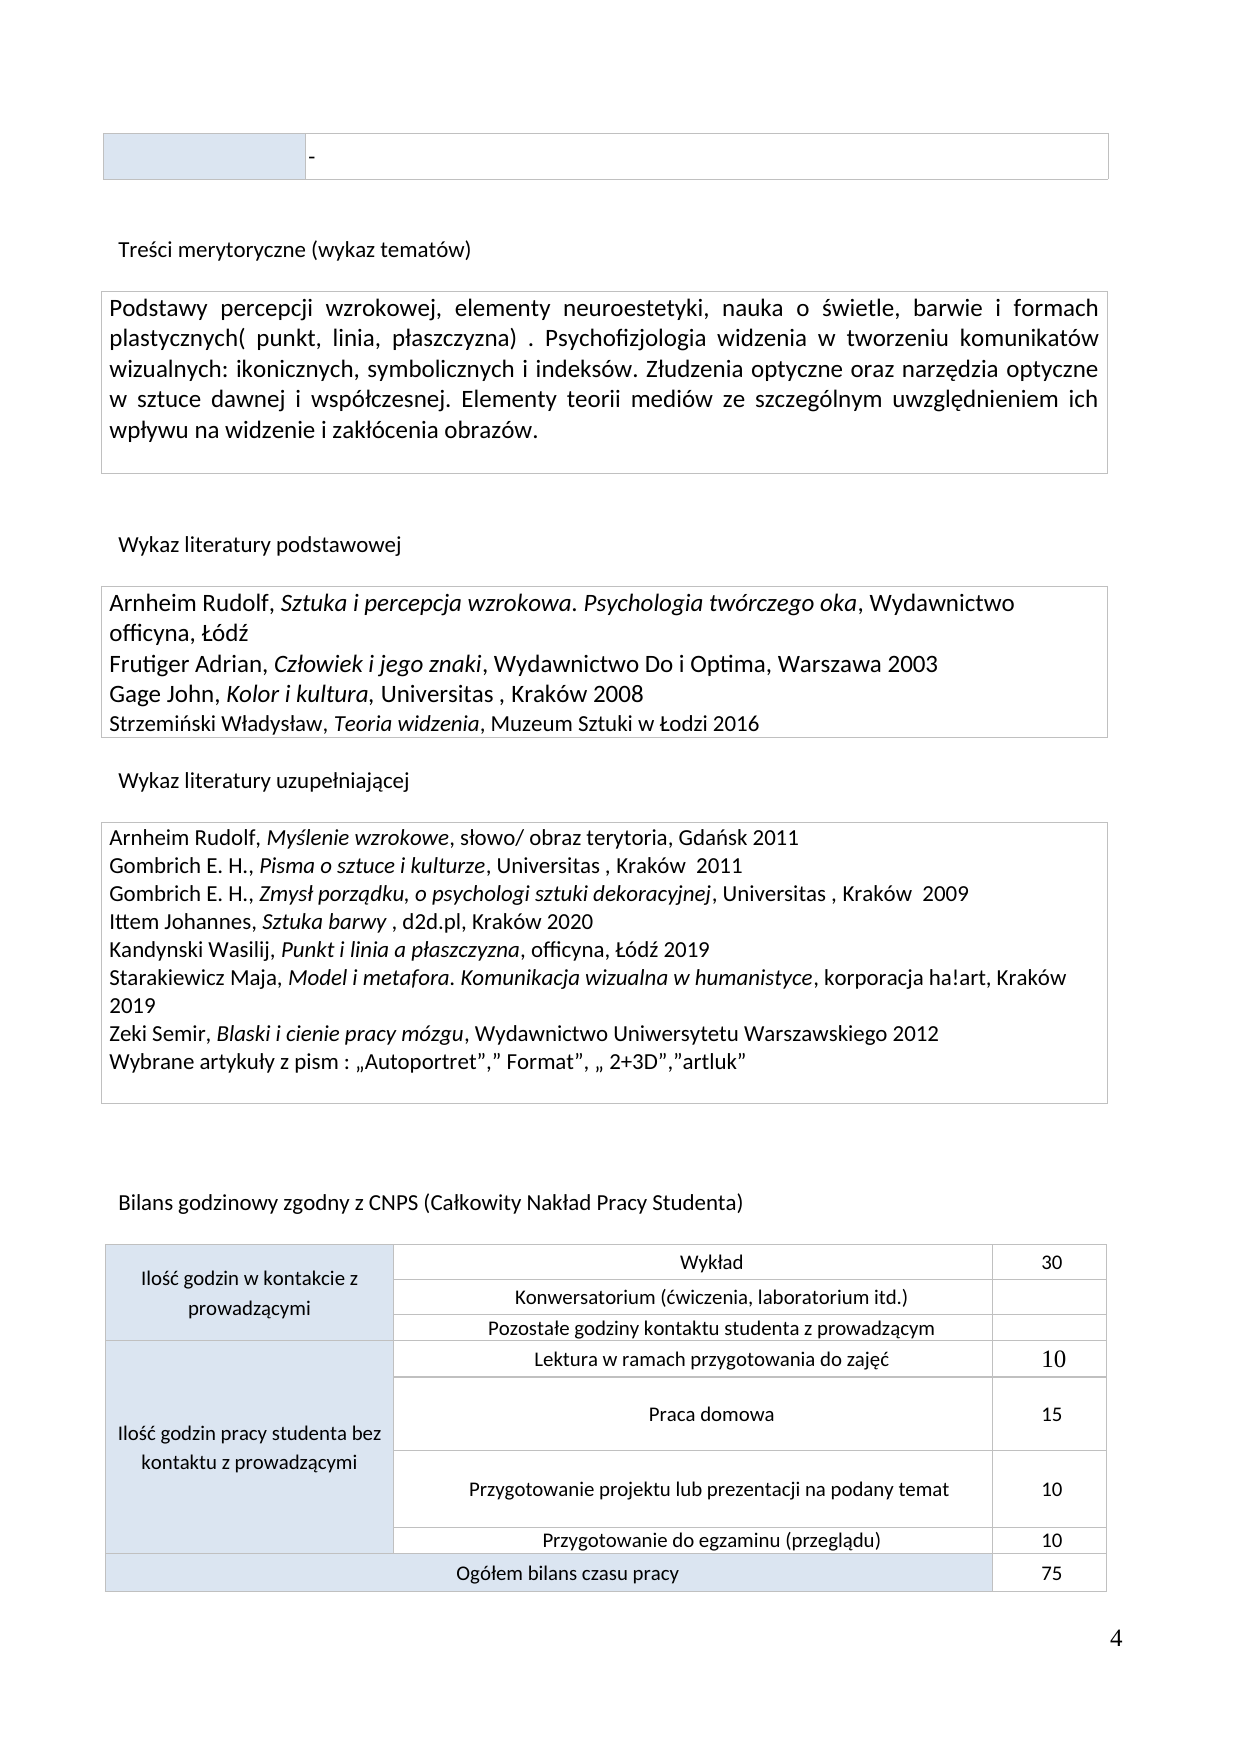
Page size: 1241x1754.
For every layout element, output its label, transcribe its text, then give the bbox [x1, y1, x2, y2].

table_header Podstawy percepcji wzrokowej, elementy neuroestetyki, nauka o świetle, barwie i formach plastycznych( punkt, linia, płaszczyzna) . Psychofizjologia widzenia w tworzeniu komunikatów wizualnych: ikonicznych, symbolicznych i indeksów. Złudzenia optyczne oraz narzędzia optyczne w sztuce dawnej i współczesnej. Elementy teorii mediów ze szczególnym uwzględnieniem ich wpływu na widzenie i zakłócenia obrazów. [102, 292, 1107, 473]
table_cell 10 [993, 1451, 1106, 1527]
table_header Ilość godzin w kontakcie z prowadzącymi [106, 1245, 393, 1340]
text Wykaz literatury podstawowej [118, 530, 1122, 558]
text Wykaz literatury uzupełniającej [118, 766, 1122, 794]
table_header - [306, 134, 1108, 179]
table_cell Konwersatorium (ćwiczenia, laboratorium itd.) [394, 1280, 992, 1314]
table_cell [993, 1315, 1106, 1340]
table_cell Ogółem bilans czasu pracy [106, 1554, 992, 1591]
table_header Arnheim Rudolf, Sztuka i percepcja wzrokowa. Psychologia twórczego oka, Wydawnictwo officyna, Łódź Frutiger Adrian, Człowiek i jego znaki, Wydawnictwo Do i Optima, Warszawa 2003 Gage John, Kolor i kultura, Universitas , Kraków 2008 Strzemiński Władysław, Teoria widzenia, Muzeum Sztuki w Łodzi 2016 [102, 587, 1107, 737]
table_cell Lektura w ramach przygotowania do zajęć [394, 1341, 992, 1376]
table_header Wykład [394, 1245, 992, 1279]
table_cell 75 [993, 1554, 1106, 1591]
text Bilans godzinowy zgodny z CNPS (Całkowity Nakład Pracy Studenta) [118, 1188, 1122, 1216]
table_cell Przygotowanie projektu lub prezentacji na podany temat [394, 1451, 992, 1527]
table_cell [993, 1280, 1106, 1314]
table_header [104, 134, 305, 179]
table_header 30 [993, 1245, 1106, 1279]
table_cell 10 [993, 1341, 1106, 1376]
table_cell Praca domowa [394, 1378, 992, 1450]
table_cell 10 [993, 1528, 1106, 1553]
table_header Arnheim Rudolf, Myślenie wzrokowe, słowo/ obraz terytoria, Gdańsk 2011 Gombrich E. H., Pisma o sztuce i kulturze, Universitas , Kraków 2011 Gombrich E. H., Zmysł porządku, o psychologi sztuki dekoracyjnej, Universitas , Kraków 2009 Ittem Johannes, Sztuka barwy , d2d.pl, Kraków 2020 Kandynski Wasilij, Punkt i linia a płaszczyzna, officyna, Łódź 2019 Starakiewicz Maja, Model i metafora. Komunikacja wizualna w humanistyce, korporacja ha!art, Kraków 2019 Zeki Semir, Blaski i cienie pracy mózgu, Wydawnictwo Uniwersytetu Warszawskiego 2012 Wybrane artykuły z pism : „Autoportret”,” Format”, „ 2+3D”,”artluk” [102, 823, 1107, 1103]
table_cell 15 [993, 1378, 1106, 1450]
text Treści merytoryczne (wykaz tematów) [118, 235, 1122, 263]
table_cell Pozostałe godziny kontaktu studenta z prowadzącym [394, 1315, 992, 1340]
table_cell Ilość godzin pracy studenta bez kontaktu z prowadzącymi [106, 1341, 393, 1553]
table_cell Przygotowanie do egzaminu (przeglądu) [394, 1528, 992, 1553]
